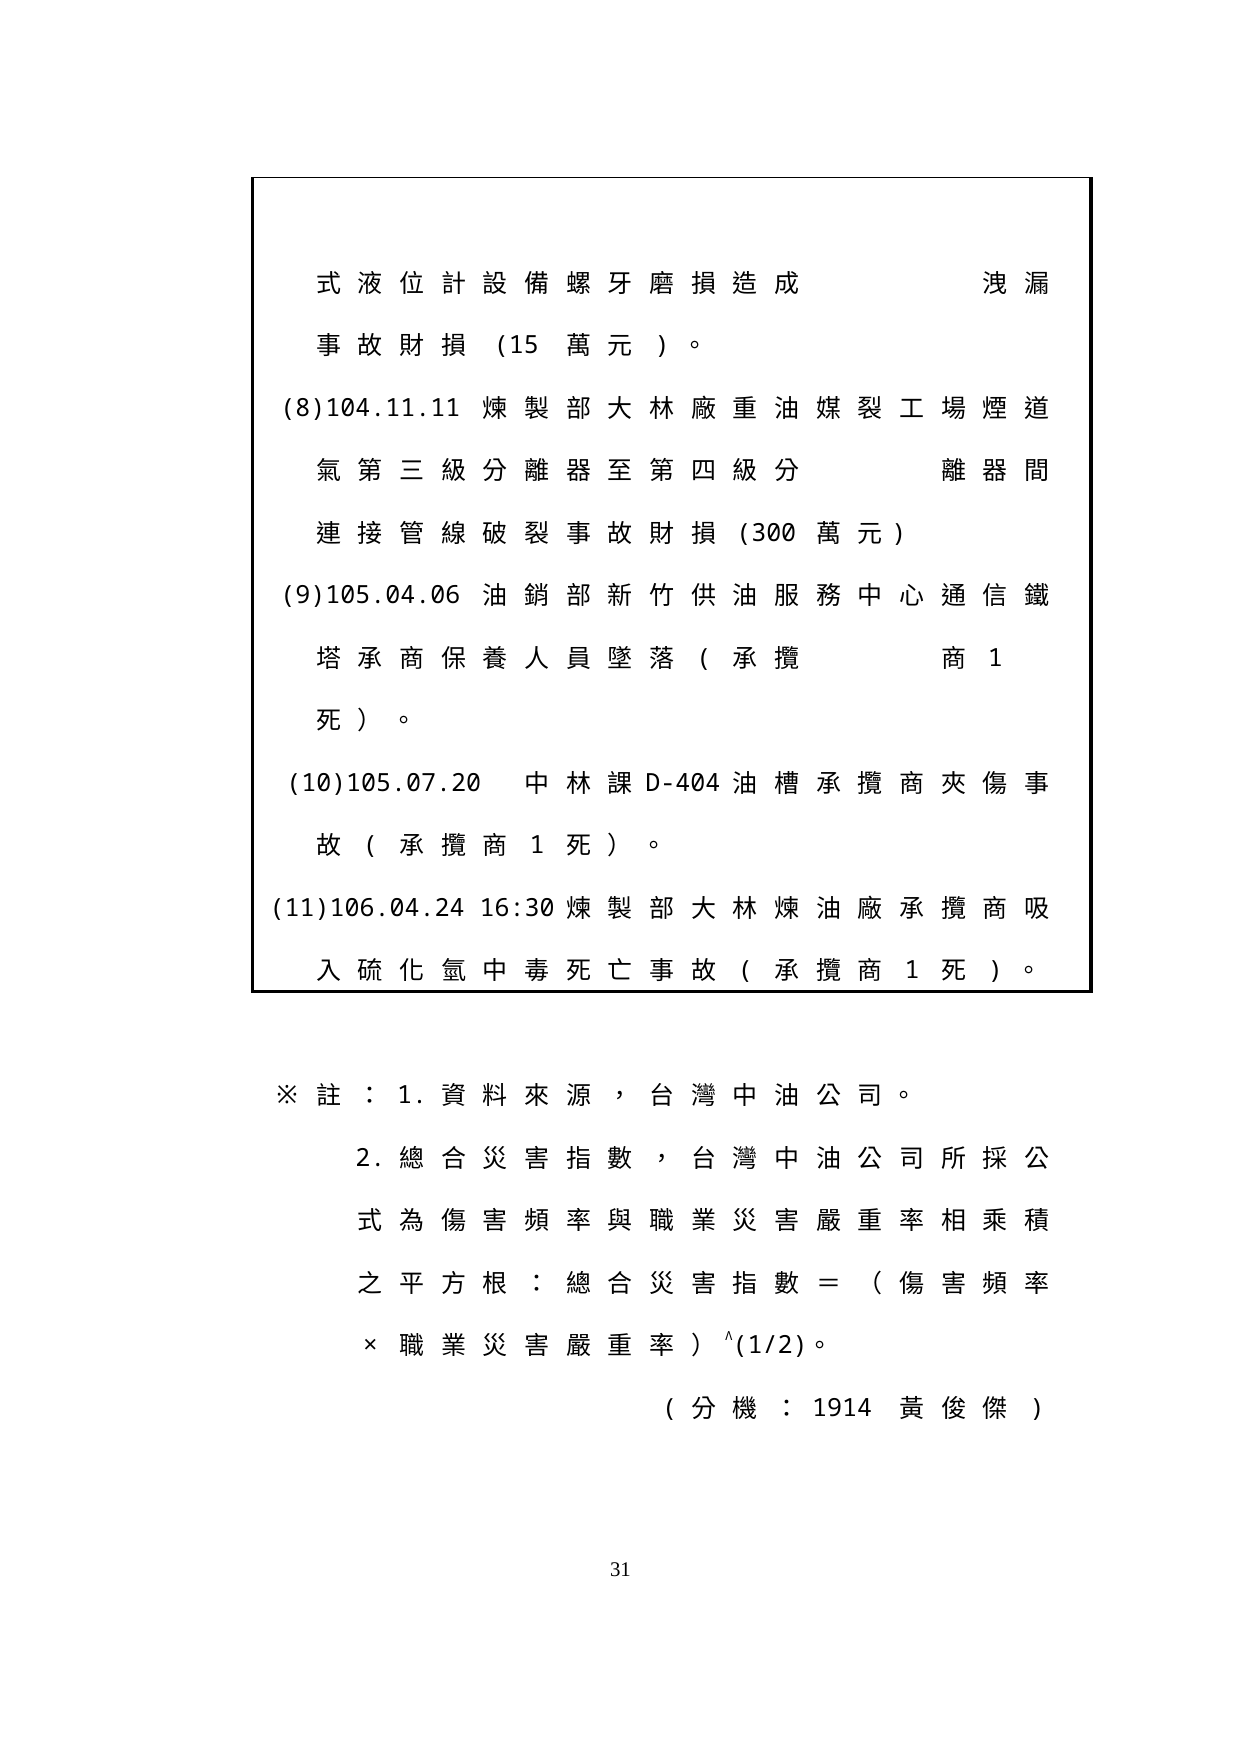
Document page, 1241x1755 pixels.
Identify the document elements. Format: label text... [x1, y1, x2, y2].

text ※註：1.資料來源，台灣中油公司。 [242, 1052, 1058, 1115]
table_cell 式液位計設備螺牙磨損造成 洩漏事故財損(15萬元)。 (8)104.11.11煉製部大林廠重油媒裂工場煙道氣第三級分離器至第四級分 離器間連接管線破裂事故財損(300萬元) (9)105.04.06油銷部新竹供油服務中心通信鐵塔承商保養人員墜落(承攬 商1死）。 (10)105.07.20 中林課D-404油槽承攬商夾傷事故(承攬商1死）。 (11)106.04.24 16:30煉製部大林煉油廠承攬商吸入硫化氫中毒死亡事故(承攬商1死)。 [254, 178, 1089, 990]
text 2.總合災害指數，台灣中油公司所採公式為傷害頻率與職業災害嚴重率相乘積之平方根：總合災害指數＝（傷害頻率×職業災害嚴重率）Λ(1/2)。 [316, 1115, 1058, 1365]
text (分機：1914 黃俊傑) [183, 1365, 1058, 1427]
